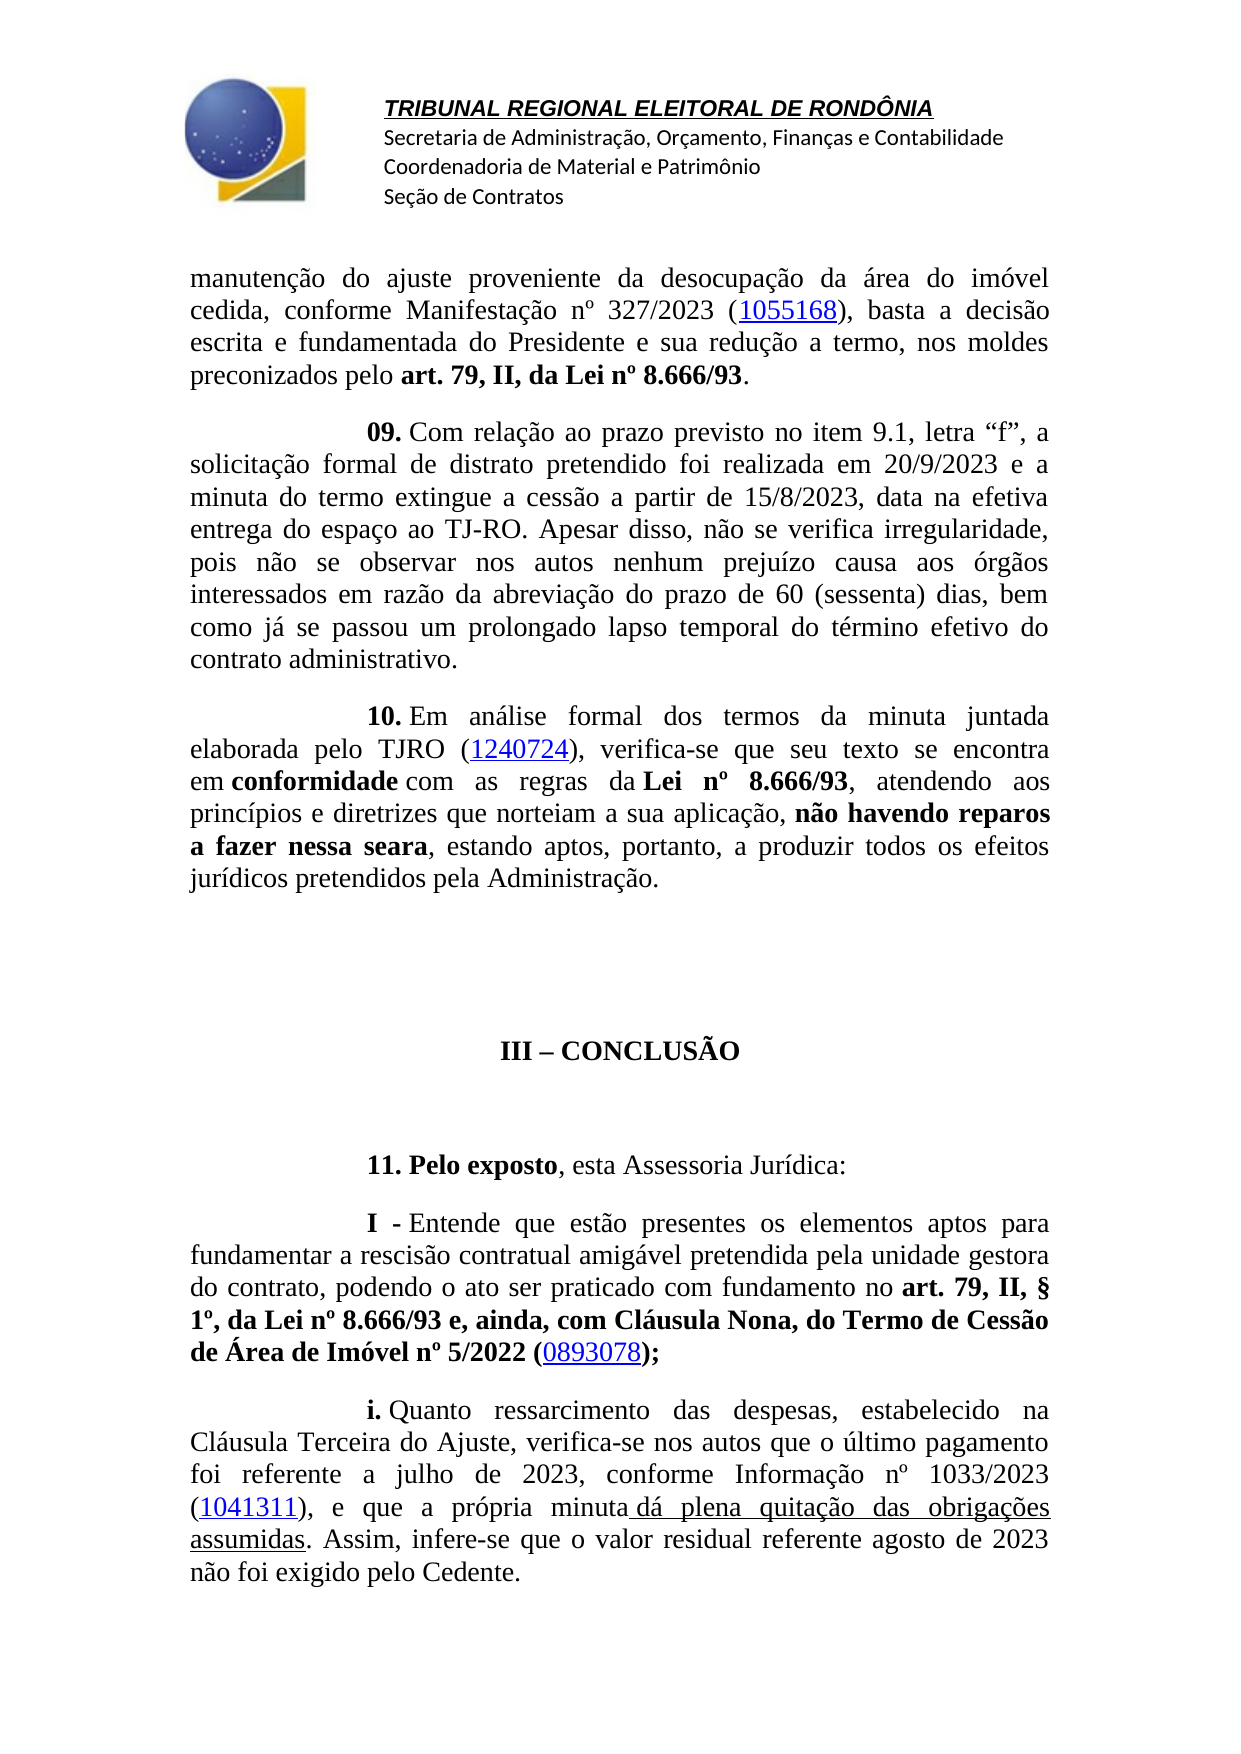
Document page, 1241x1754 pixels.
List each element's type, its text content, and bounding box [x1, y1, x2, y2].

text 11. Pelo exposto, esta Assessoria Jurídica: [190, 1148, 1051, 1181]
text III – CONCLUSÃO [190, 1033, 1051, 1066]
text manutenção do ajuste proveniente da desocupação da área do imóvel cedida, conforme Manifestação nº 327/2023 (1055168), basta a decisão escrita e fundamentada do Presidente e sua redução a termo, nos moldes preconizados pelo art. 79, II, da Lei nº 8.666/93. [190, 261, 1051, 390]
text i. Quanto ressarcimento das despesas, estabelecido na Cláusula Terceira do Ajuste, verifica-se nos autos que o último pagamento foi referente a julho de 2023, conforme Informação nº 1033/2023 (1041311), e que a própria minuta dá plena quitação das obrigações assumidas. Assim, infere-se que o valor residual referente agosto de 2023 não foi exigido pelo Cedente. [190, 1393, 1051, 1587]
text 10. Em análise formal dos termos da minuta juntada elaborada pelo TJRO (1240724), verifica-se que seu texto se encontra em conformidade com as regras da Lei nº 8.666/93, atendendo aos princípios e diretrizes que norteiam a sua aplicação, não havendo reparos a fazer nessa seara, estando aptos, portanto, a produzir todos os efeitos jurídicos pretendidos pela Administração. [190, 699, 1051, 894]
text 09. Com relação ao prazo previsto no item 9.1, letra “f”, a solicitação formal de distrato pretendido foi realizada em 20/9/2023 e a minuta do termo extingue a cessão a partir de 15/8/2023, data na efetiva entrega do espaço ao TJ-RO. Apesar disso, não se verifica irregularidade, pois não se observar nos autos nenhum prejuízo causa aos órgãos interessados em razão da abreviação do prazo de 60 (sessenta) dias, bem como já se passou um prolongado lapso temporal do término efetivo do contrato administrativo. [190, 415, 1051, 674]
text I - Entende que estão presentes os elementos aptos para fundamentar a rescisão contratual amigável pretendida pela unidade gestora do contrato, podendo o ato ser praticado com fundamento no art. 79, II, § 1º, da Lei nº 8.666/93 e, ainda, com Cláusula Nona, do Termo de Cessão de Área de Imóvel nº 5/2022 (0893078​​​​​​​); [190, 1206, 1051, 1368]
